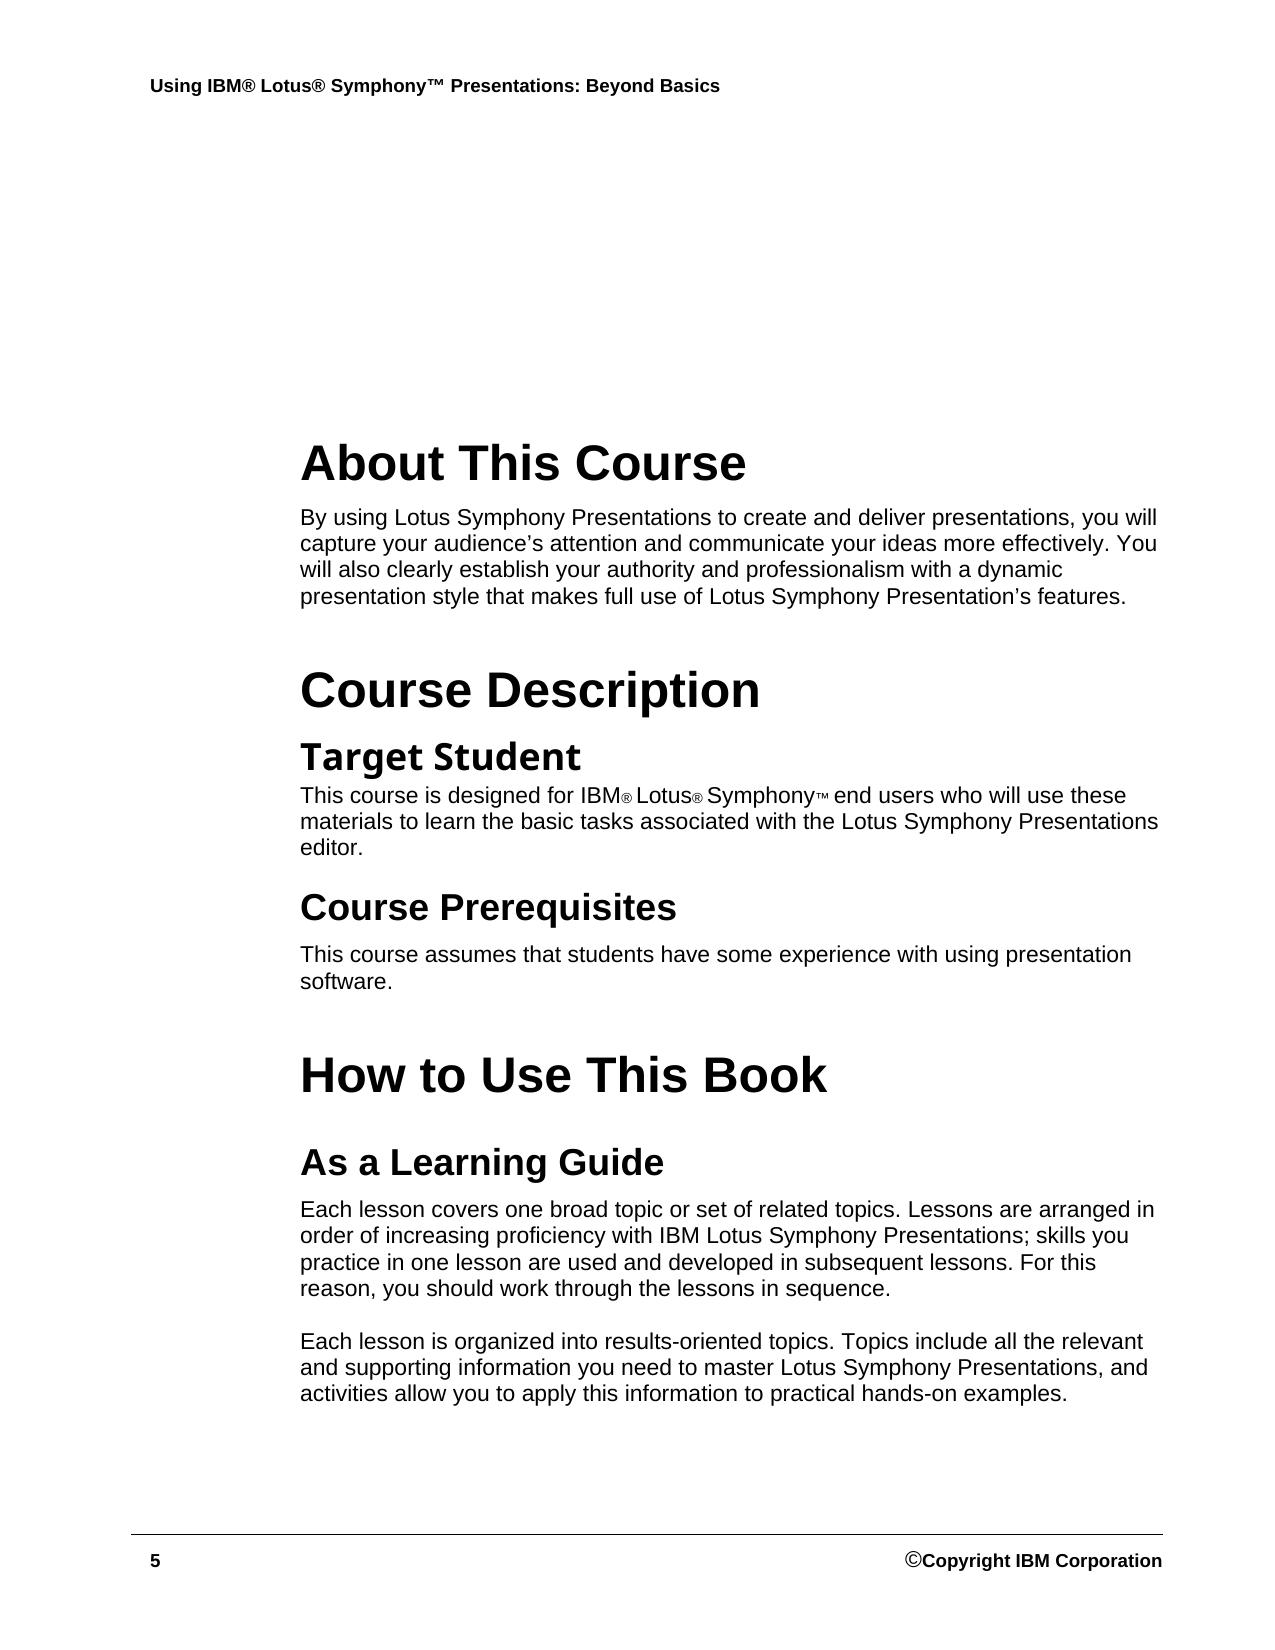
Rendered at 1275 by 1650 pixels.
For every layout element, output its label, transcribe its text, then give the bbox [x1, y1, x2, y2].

text Target Student [300, 731, 1162, 782]
subtitle How to Use This Book [300, 1045, 1162, 1103]
subtitle About This Course [300, 434, 1162, 491]
subtitle As a Learning Guide [300, 1140, 1162, 1183]
subtitle Course Description [300, 661, 1162, 718]
text This course is designed for IBM® Lotus® Symphony™ end users who will use these materials to learn the basic tasks associated with the Lotus Symphony Presentations editor. [300, 782, 1162, 861]
text Each lesson is organized into results-oriented topics. Topics include all the relevant and supporting information you need to master Lotus Symphony Presentations, and activities allow you to apply this information to practical hands-on examples. [300, 1328, 1162, 1407]
subtitle Course Prerequisites [300, 886, 1162, 929]
text This course assumes that students have some experience with using presentation software. [300, 941, 1162, 994]
text Each lesson covers one broad topic or set of related topics. Lessons are arranged in order of increasing proficiency with IBM Lotus Symphony Presentations; skills you practice in one lesson are used and developed in subsequent lessons. For this reason, you should work through the lessons in sequence. [300, 1196, 1162, 1301]
text By using Lotus Symphony Presentations to create and deliver presentations, you will capture your audience’s attention and communicate your ideas more effectively. You will also clearly establish your authority and professionalism with a dynamic presentation style that makes full use of Lotus Symphony Presentation’s features. [300, 504, 1162, 609]
